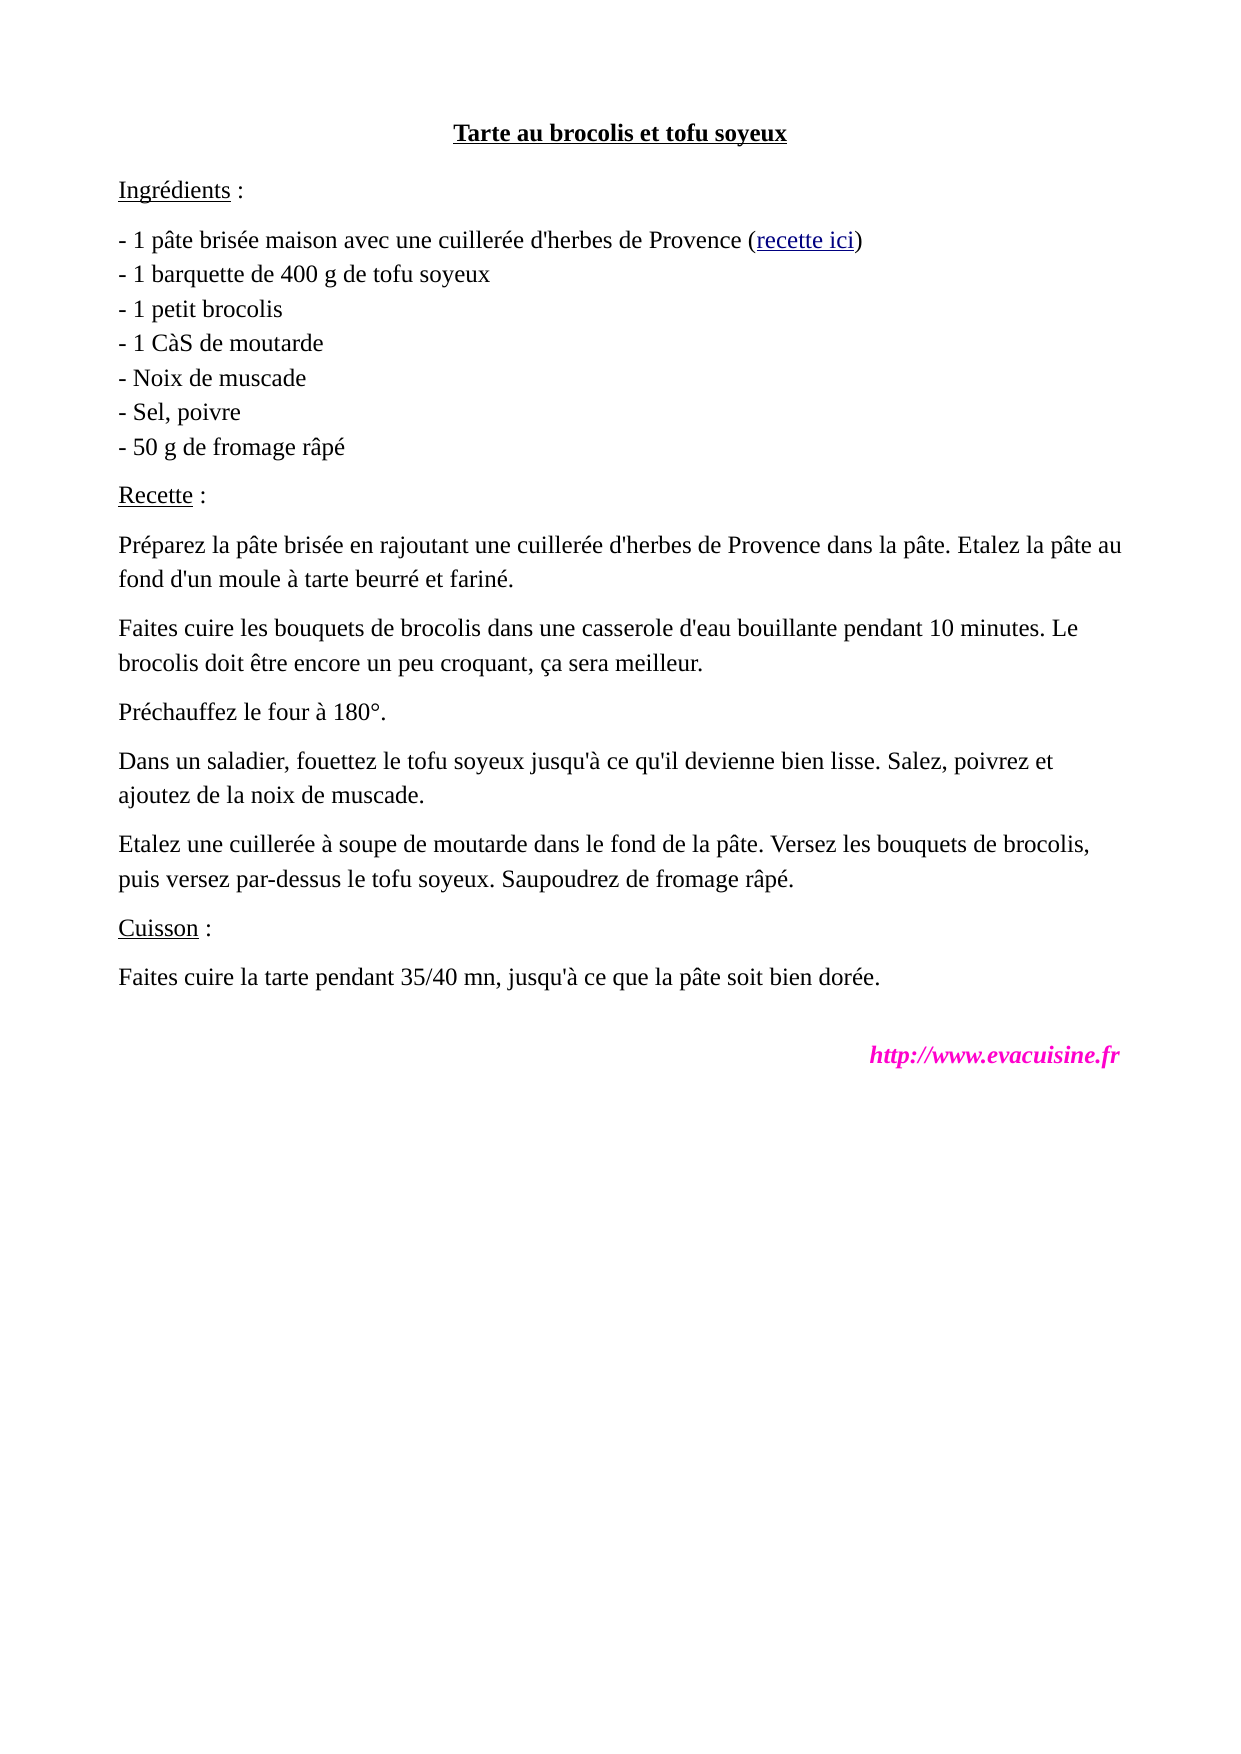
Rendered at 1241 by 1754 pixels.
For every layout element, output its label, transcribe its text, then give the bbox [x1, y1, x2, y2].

text Ingrédients : [118, 176, 1122, 204]
text Etalez une cuillerée à soupe de moutarde dans le fond de la pâte. Versez les bouquets de brocolis, puis versez par-dessus le tofu soyeux. Saupoudrez de fromage râpé. [118, 829, 1122, 893]
text http://www.evacuisine.fr [118, 1040, 1122, 1068]
text - 1 pâte brisée maison avec une cuillerée d'herbes de Provence (recette ici) - 1 barquette de 400 g de tofu soyeux - 1 petit brocolis - 1 CàS de moutarde - Noix de muscade - Sel, poivre - 50 g de fromage râpé [118, 225, 1122, 460]
text Faites cuire la tarte pendant 35/40 mn, jusqu'à ce que la pâte soit bien dorée. [118, 962, 1122, 991]
text Dans un saladier, fouettez le tofu soyeux jusqu'à ce qu'il devienne bien lisse. Salez, poivrez et ajoutez de la noix de muscade. [118, 746, 1122, 809]
text Préchauffez le four à 180°. [118, 697, 1122, 726]
text Tarte au brocolis et tofu soyeux [118, 118, 1122, 147]
text Cuisson : [118, 913, 1122, 942]
text Préparez la pâte brisée en rajoutant une cuillerée d'herbes de Provence dans la pâte. Etalez la pâte au fond d'un moule à tarte beurré et fariné. [118, 530, 1122, 593]
text Faites cuire les bouquets de brocolis dans une casserole d'eau bouillante pendant 10 minutes. Le brocolis doit être encore un peu croquant, ça sera meilleur. [118, 613, 1122, 676]
text Recette : [118, 481, 1122, 509]
